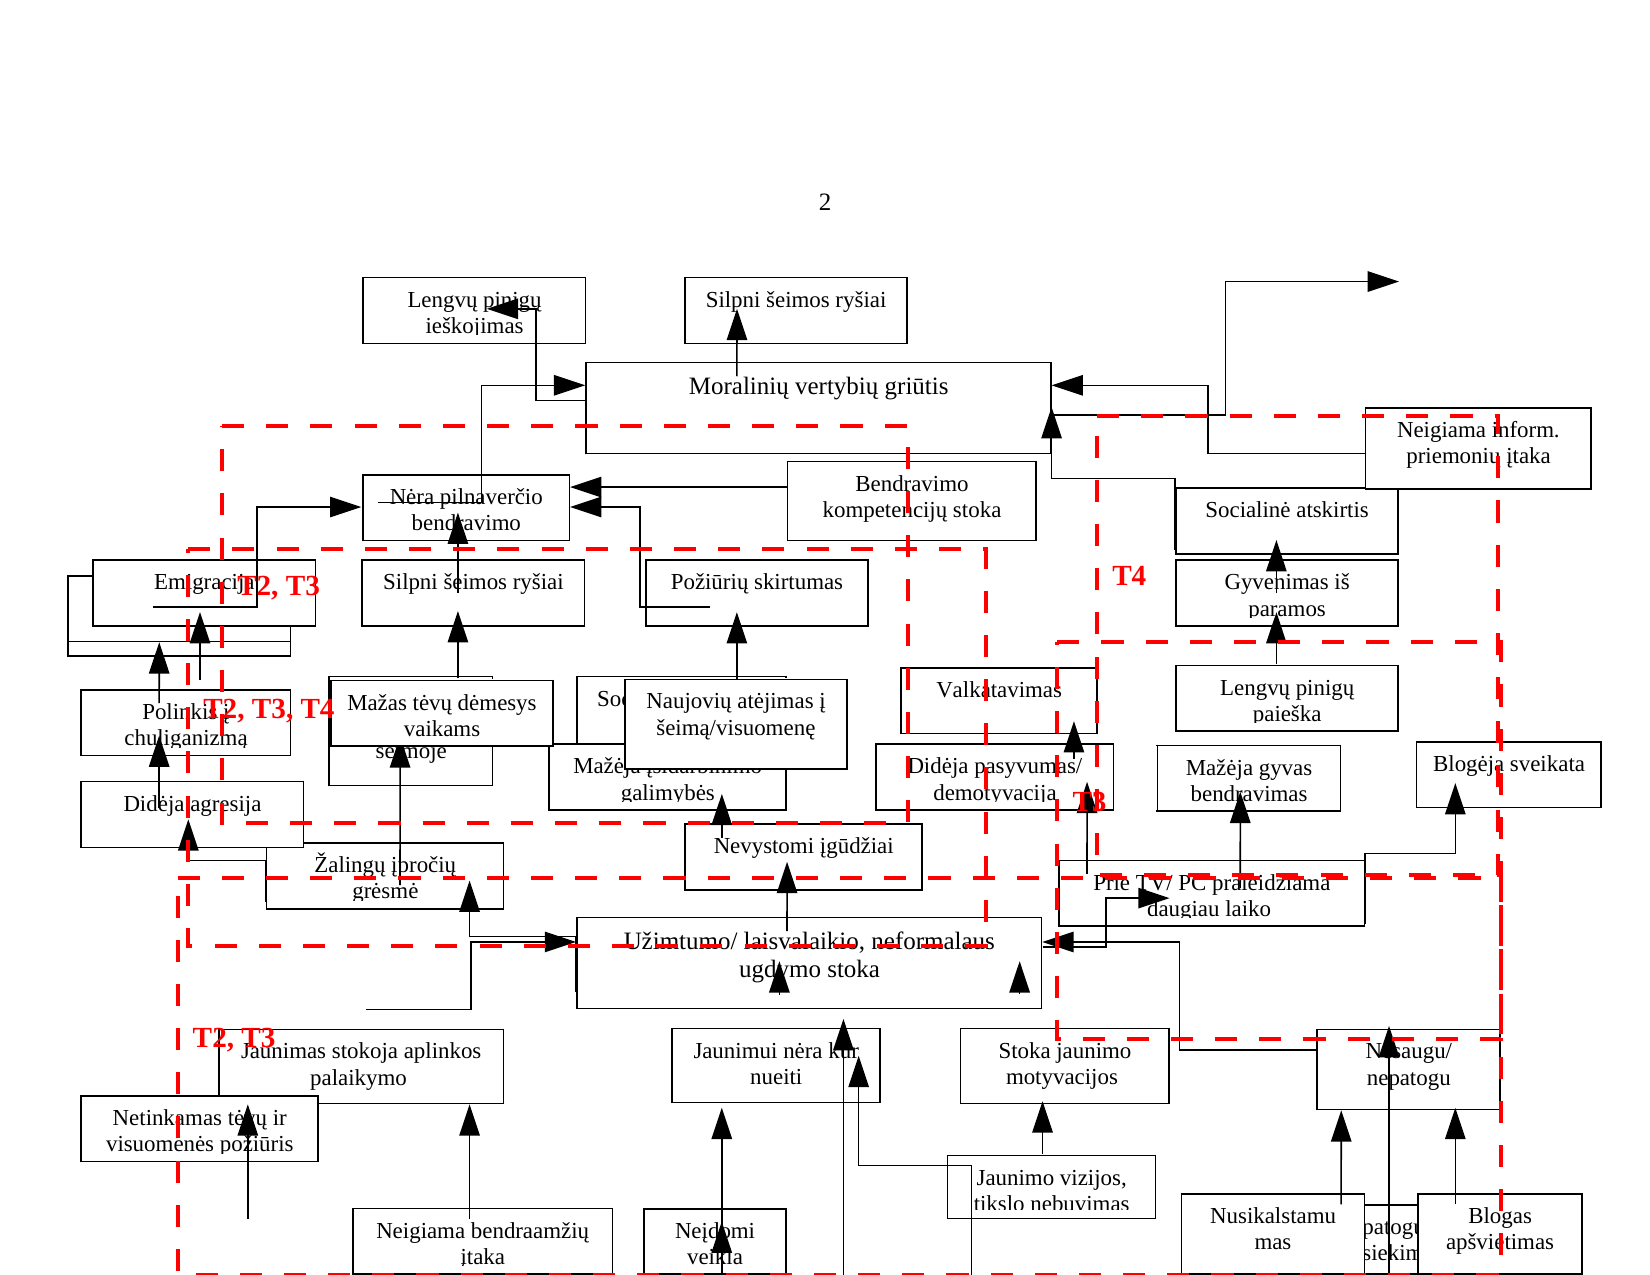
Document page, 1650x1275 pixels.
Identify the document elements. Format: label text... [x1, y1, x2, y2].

text Nesaugu/ nepatogu [1333, 1037, 1388, 1090]
text Emigracija [109, 568, 256, 594]
text Nedarbas [84, 584, 92, 610]
text Naujovių atėjimas į šeimą/visuomenę [640, 687, 831, 740]
text Bendravimo kompetencijų stoka [803, 470, 1020, 523]
text Lengvų pinigų ieškojimas [379, 286, 570, 335]
text Nevystomi įgūdžiai [701, 832, 906, 859]
text Jaunimo vizijos, tikslo nebuvimas [963, 1163, 1140, 1210]
text Neįdomi veikla [723, 1217, 770, 1266]
text Nusikalstamu mas [1197, 1202, 1349, 1255]
text Užimtumo/ laisvalaikio, neformalaus ugdymo stoka [593, 926, 1026, 983]
text Valkatavimas [917, 676, 1081, 702]
text Prastėja santykiai šeimoje [408, 747, 477, 764]
text Nėra pilnaverčio bendravimo [379, 483, 553, 532]
text Mažėja įsidarbinimo galimybės [565, 752, 770, 802]
text Prie TV/ PC praleidžiama daugiau laiko [1075, 868, 1349, 918]
text Neįdomi veikla [659, 1217, 721, 1266]
text Didėja pasyvumas/ demotyvacija [892, 752, 1097, 802]
text Socialinė atskirtis [1192, 496, 1382, 522]
text Polinkis į chuliganizmą [97, 698, 274, 747]
text Mažėja gyvas bendravimas [1173, 753, 1324, 803]
text Jaunimas stokoja aplinkos palaikymo [234, 1037, 488, 1090]
text Žalingų įpročių grėsmė [282, 851, 488, 900]
text Jaunimui nėra kur nueiti [688, 1037, 843, 1089]
text Prastėja santykiai šeimoje [345, 747, 395, 764]
text Silpni šeimos ryšiai [701, 286, 891, 312]
text Neigiama inform. priemonių įtaka [1381, 416, 1575, 469]
text Gyvenimas iš paramos [1192, 568, 1382, 617]
text Neigiama bendraamžių įtaka [369, 1217, 597, 1266]
text Nesaugu/ nepatogu [1390, 1037, 1484, 1090]
text Mažas tėvų dėmesys vaikams [346, 689, 537, 738]
text Silpni šeimos ryšiai [378, 568, 569, 594]
text Didėja agresija [97, 790, 288, 816]
text Nepatogus susisiekimas [1365, 1213, 1388, 1266]
text Socialinė atskirtis [593, 685, 624, 711]
text Blogėja sveikata [1432, 750, 1585, 776]
text Jaunimui nėra kur nueiti [844, 1037, 864, 1089]
text Blogas apšvietimas [1434, 1202, 1566, 1255]
text Stoka jaunimo motyvacijos [976, 1037, 1153, 1089]
text Požiūrių skirtumas [661, 568, 852, 594]
text Nepatogus susisiekimas [1390, 1213, 1417, 1266]
text Lengvų pinigų paieška [1192, 673, 1382, 723]
text Netinkamas tėvų ir visuomenės požiūris [97, 1104, 247, 1153]
text Emigracija [258, 568, 299, 594]
text Moralinių vertybių griūtis [602, 371, 1035, 400]
text Netinkamas tėvų ir visuomenės požiūris [249, 1104, 302, 1153]
